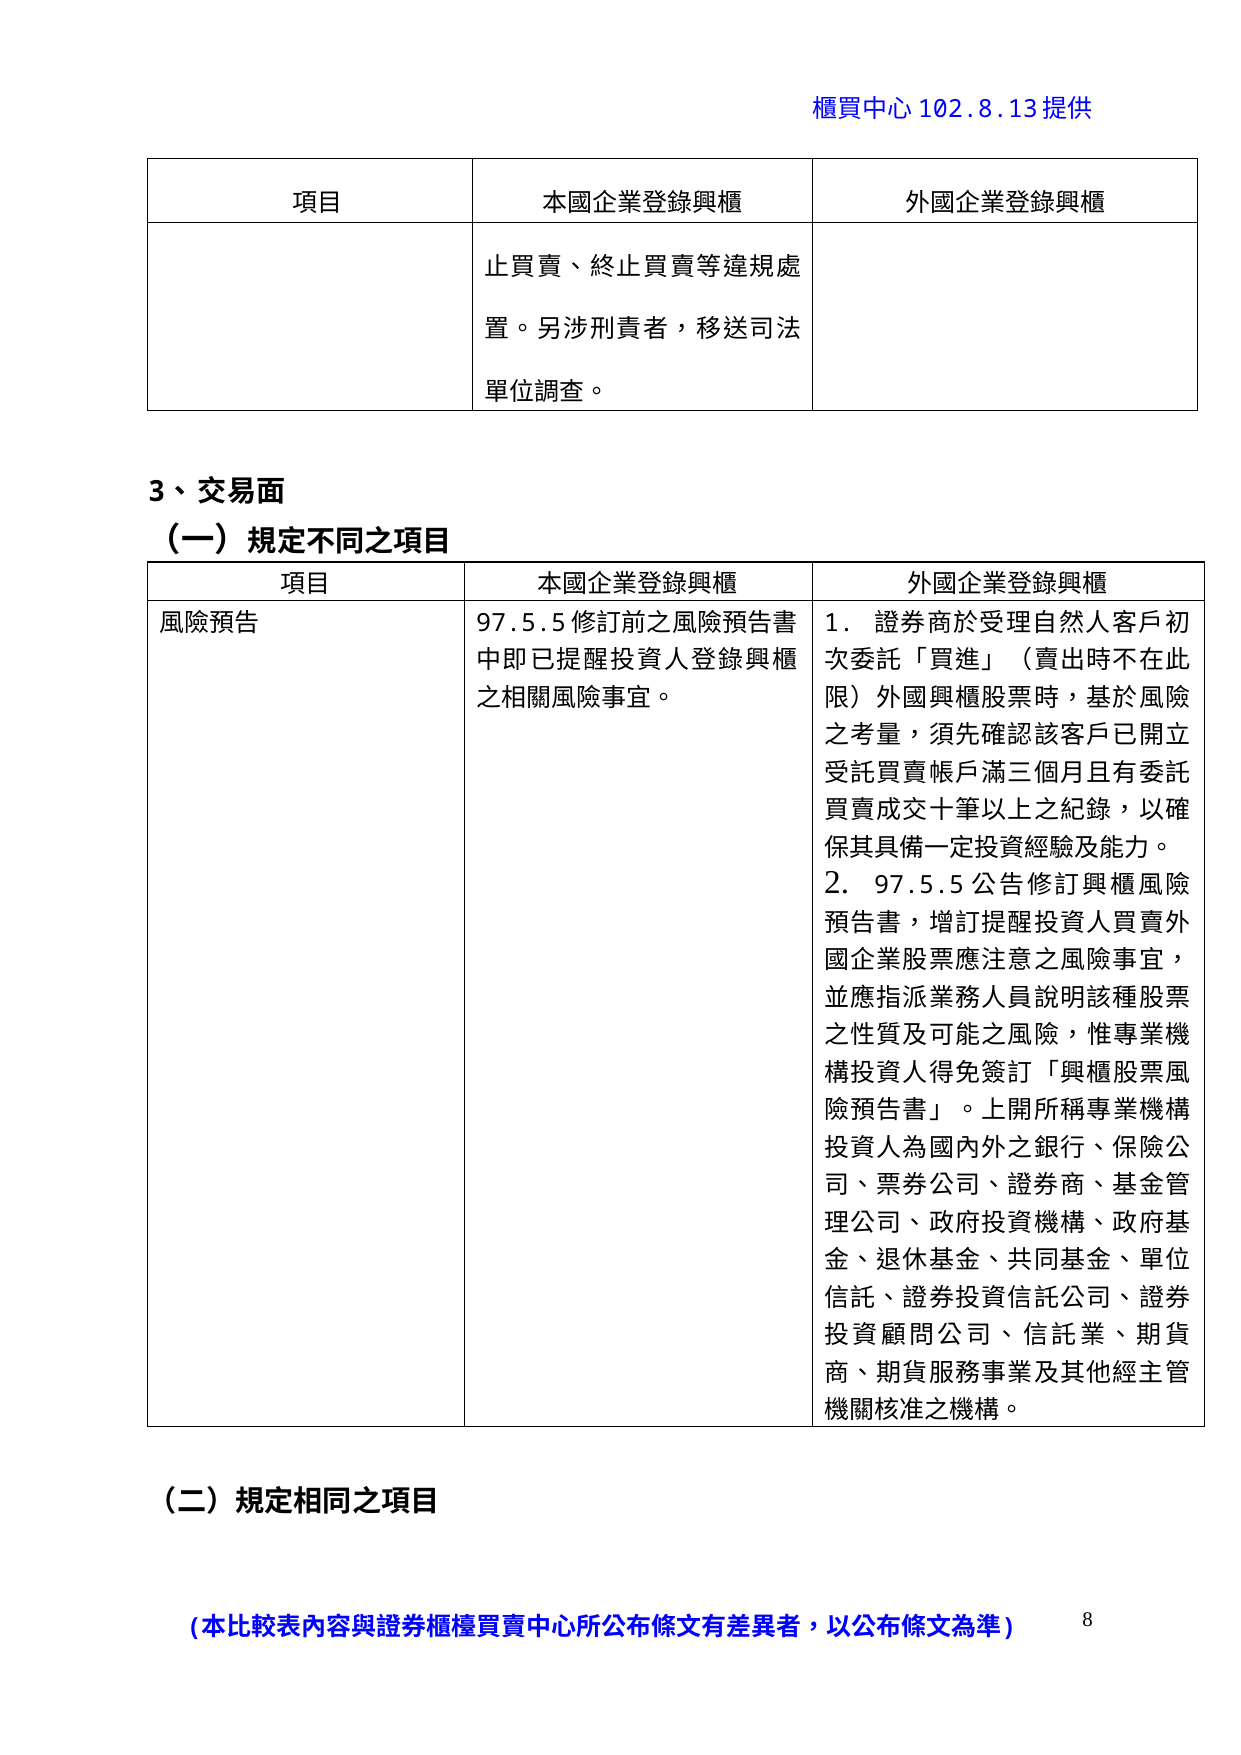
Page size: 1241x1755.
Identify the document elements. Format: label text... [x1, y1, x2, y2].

table_cell 97.5.5修訂前之風險預告書中即已提醒投資人登錄興櫃之相關風險事宜。 [465, 601, 812, 1426]
table_header 本國企業登錄興櫃 [473, 159, 812, 222]
table_cell 止買賣、終止買賣等違規處置。另涉刑責者，移送司法單位調查。 [473, 223, 812, 410]
table_header 項目 [148, 159, 472, 222]
table_cell [148, 223, 472, 410]
table_header 項目 [148, 563, 464, 600]
list 交易面 [148, 461, 1090, 511]
text （一）規定不同之項目 [148, 511, 1090, 561]
table_header 外國企業登錄興櫃 [813, 159, 1197, 222]
text （二）規定相同之項目 [148, 1477, 1093, 1519]
table_cell [813, 223, 1197, 410]
table_header 外國企業登錄興櫃 [813, 563, 1204, 600]
table_cell 風險預告 [148, 601, 464, 1426]
table_cell 證券商於受理自然人客戶初次委託「買進」（賣出時不在此限）外國興櫃股票時，基於風險之考量，須先確認該客戶已開立受託買賣帳戶滿三個月且有委託買賣成交十筆以上之紀錄，以確保其具備一定投資經驗及能力。 97.5.5公告修訂興櫃風險預告書，增訂提醒投資人買賣外國企業股票應注意之風險事宜，並應指派業務人員說明該種股票之性質及可能之風險，惟專業機構投資人得免簽訂「興櫃股票風險預告書」。上開所稱專業機構投資人為國內外之銀行、保險公司、票券公司、證券商、基金管理公司、政府投資機構、政府基金、退休基金、共同基金、單位信託、證券投資信託公司、證券投資顧問公司、信託業、期貨商、期貨服務事業及其他經主管機關核准之機構。 [813, 601, 1204, 1426]
table_header 本國企業登錄興櫃 [465, 563, 812, 600]
